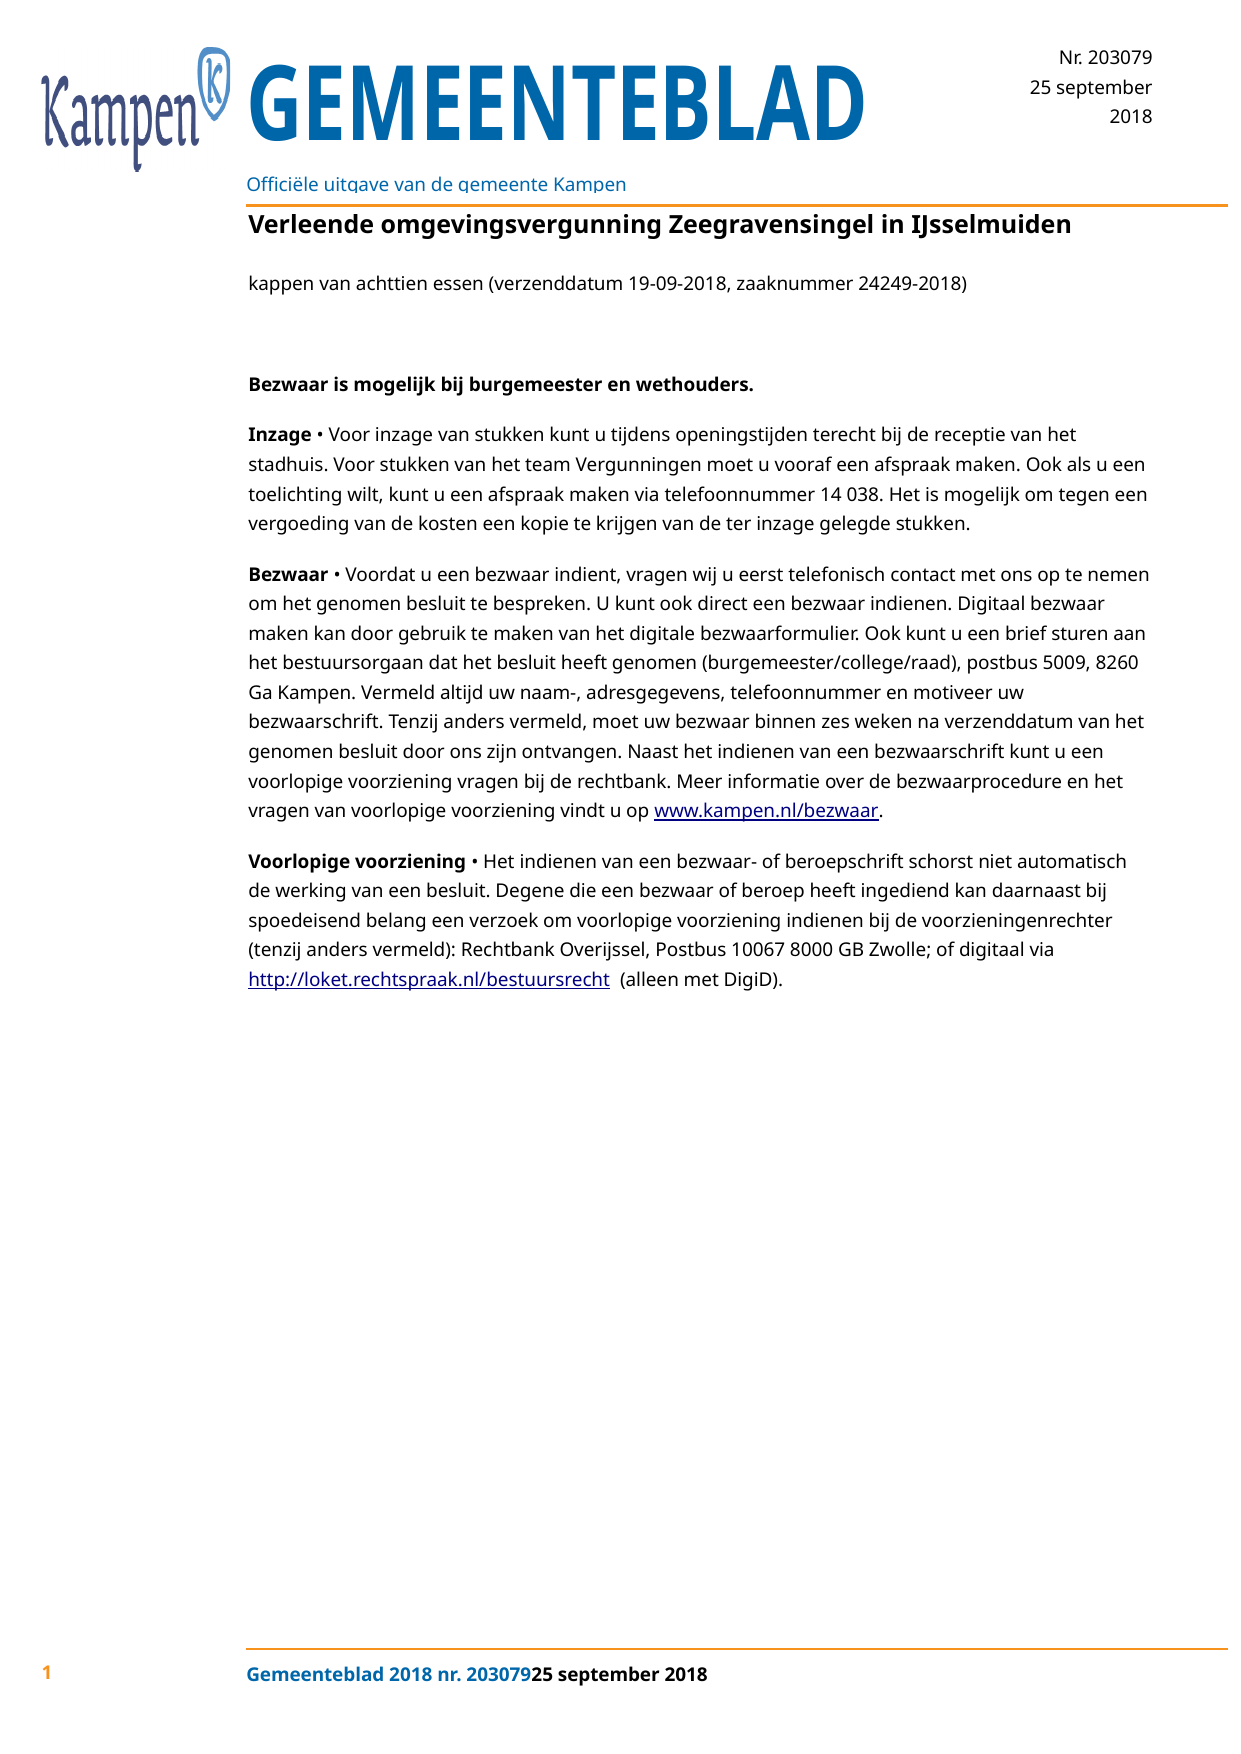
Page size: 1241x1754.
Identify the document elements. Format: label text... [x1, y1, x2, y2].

picture [41, 47, 231, 172]
text Verleende omgevingsvergunning Zeegravensingel in IJsselmuiden [248, 207, 1152, 241]
text Voorlopige voorziening • Het indienen van een bezwaar- of beroepschrift schorst niet automatisch de werking van een besluit. Degene die een bezwaar of beroep heeft ingediend kan daarnaast bij spoedeisend belang een verzoek om voorlopige voorziening indienen bij de voorzieningenrechter (tenzij anders vermeld): Rechtbank Overijssel, Postbus 10067 8000 GB Zwolle; of digitaal via http://loket.rechtspraak.nl/bestuursrecht (alleen met DigiD). [248, 848, 1152, 992]
text Bezwaar is mogelijk bij burgemeester en wethouders. [248, 371, 1152, 397]
text Inzage • Voor inzage van stukken kunt u tijdens openingstijden terecht bij de receptie van het stadhuis. Voor stukken van het team Vergunningen moet u vooraf een afspraak maken. Ook als u een toelichting wilt, kunt u een afspraak maken via telefoonnummer 14 038. Het is mogelijk om tegen een vergoeding van de kosten een kopie te krijgen van de ter inzage gelegde stukken. [248, 422, 1152, 536]
text kappen van achttien essen (verzenddatum 19-09-2018, zaaknummer 24249-2018) [248, 270, 1152, 296]
text Bezwaar • Voordat u een bezwaar indient, vragen wij u eerst telefonisch contact met ons op te nemen om het genomen besluit te bespreken. U kunt ook direct een bezwaar indienen. Digitaal bezwaar maken kan door gebruik te maken van het digitale bezwaarformulier. Ook kunt u een brief sturen aan het bestuursorgaan dat het besluit heeft genomen (burgemeester/college/raad), postbus 5009, 8260 Ga Kampen. Vermeld altijd uw naam-, adresgegevens, telefoonnummer en motiveer uw bezwaarschrift. Tenzij anders vermeld, moet uw bezwaar binnen zes weken na verzenddatum van het genomen besluit door ons zijn ontvangen. Naast het indienen van een bezwaarschrift kunt u een voorlopige voorziening vragen bij de rechtbank. Meer informatie over de bezwaarprocedure en het vragen van voorlopige voorziening vindt u op www.kampen.nl/bezwaar. [248, 561, 1152, 823]
